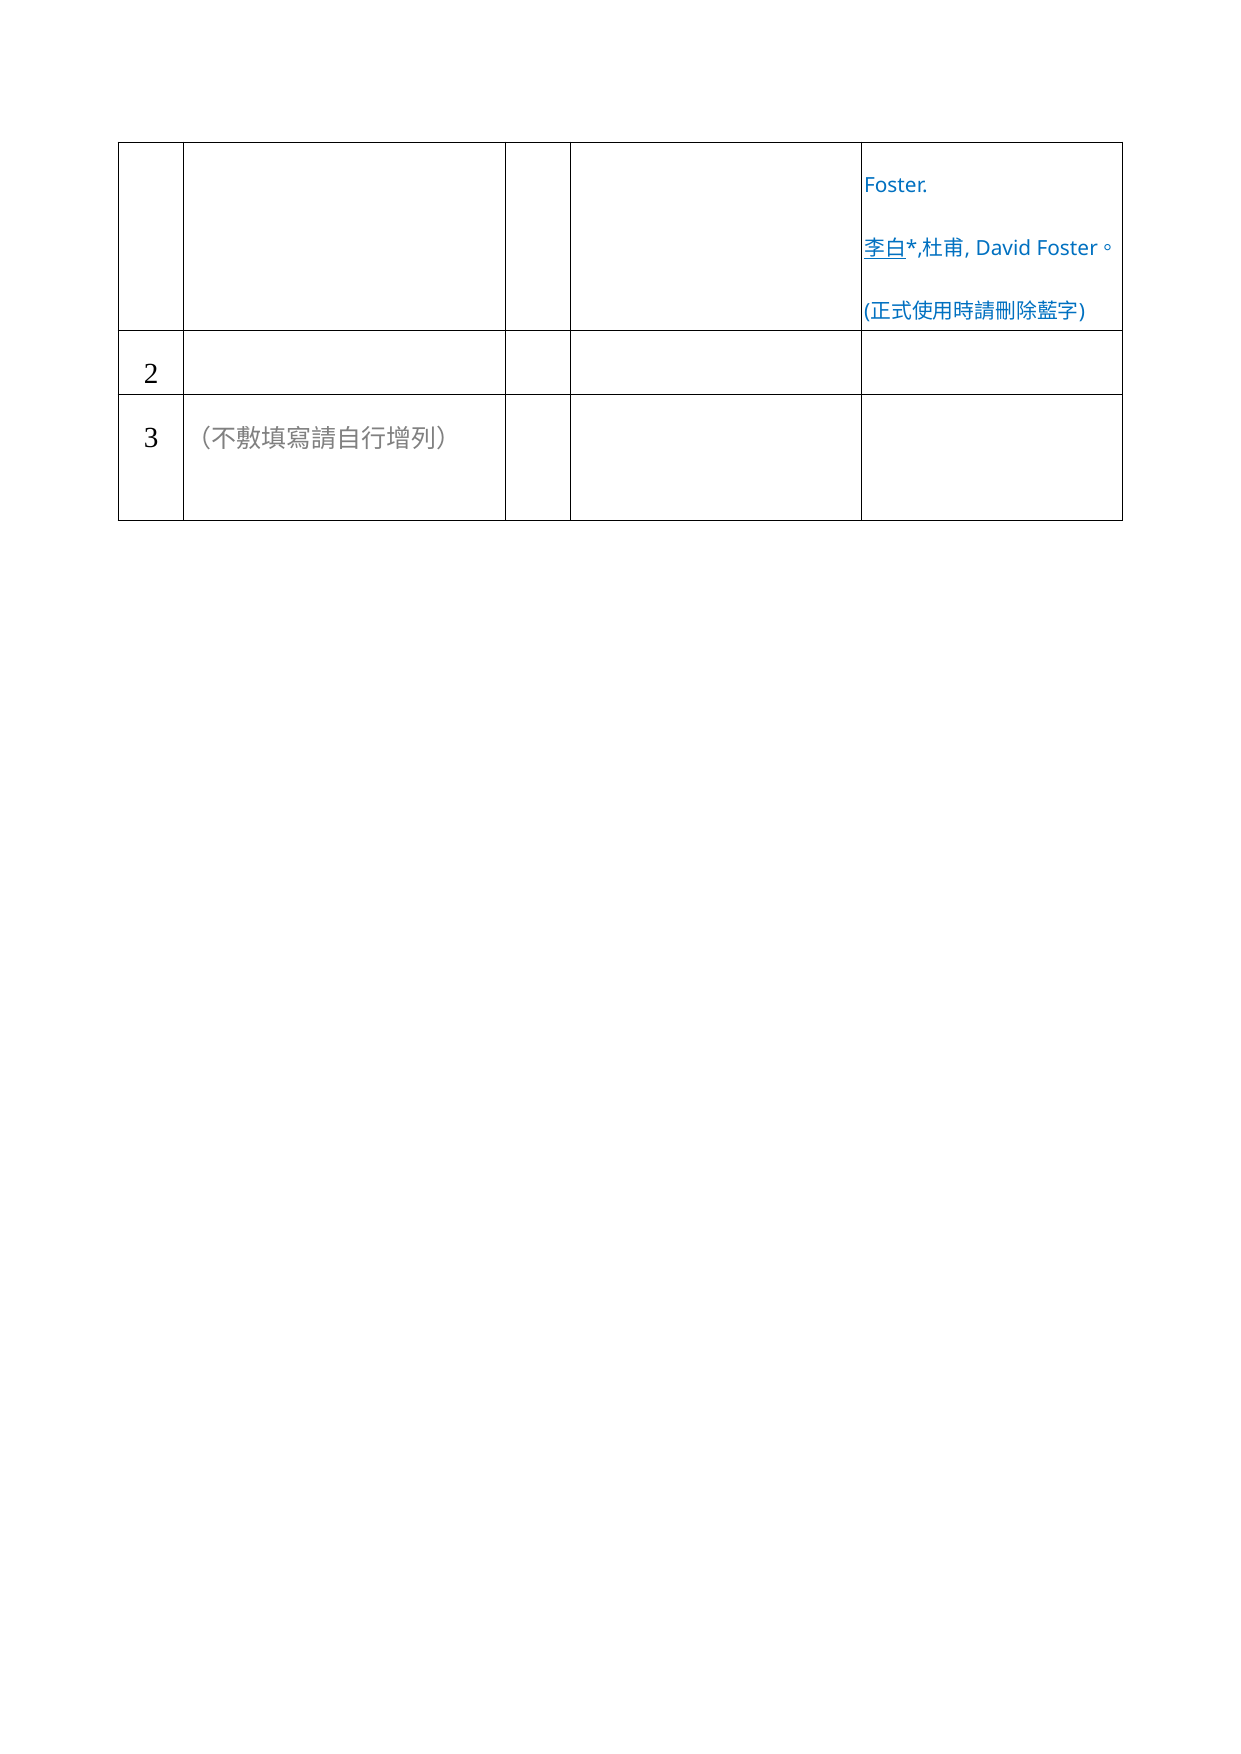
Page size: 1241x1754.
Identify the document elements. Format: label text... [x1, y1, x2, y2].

table_cell 3 [119, 395, 183, 520]
table_cell Foster. 李白*,杜甫, David Foster。 (正式使用時請刪除藍字) [862, 143, 1122, 330]
table_cell [184, 331, 505, 394]
table_cell [506, 143, 570, 330]
table_cell [119, 143, 183, 330]
table_cell [506, 331, 570, 394]
table_cell [571, 143, 861, 330]
table_cell [862, 331, 1122, 394]
table_cell [571, 331, 861, 394]
table_cell [571, 395, 861, 520]
table_cell [184, 143, 505, 330]
table_cell 2 [119, 331, 183, 394]
table_cell （不敷填寫請自行增列） [184, 395, 505, 520]
table_cell [862, 395, 1122, 520]
table_cell [506, 395, 570, 520]
